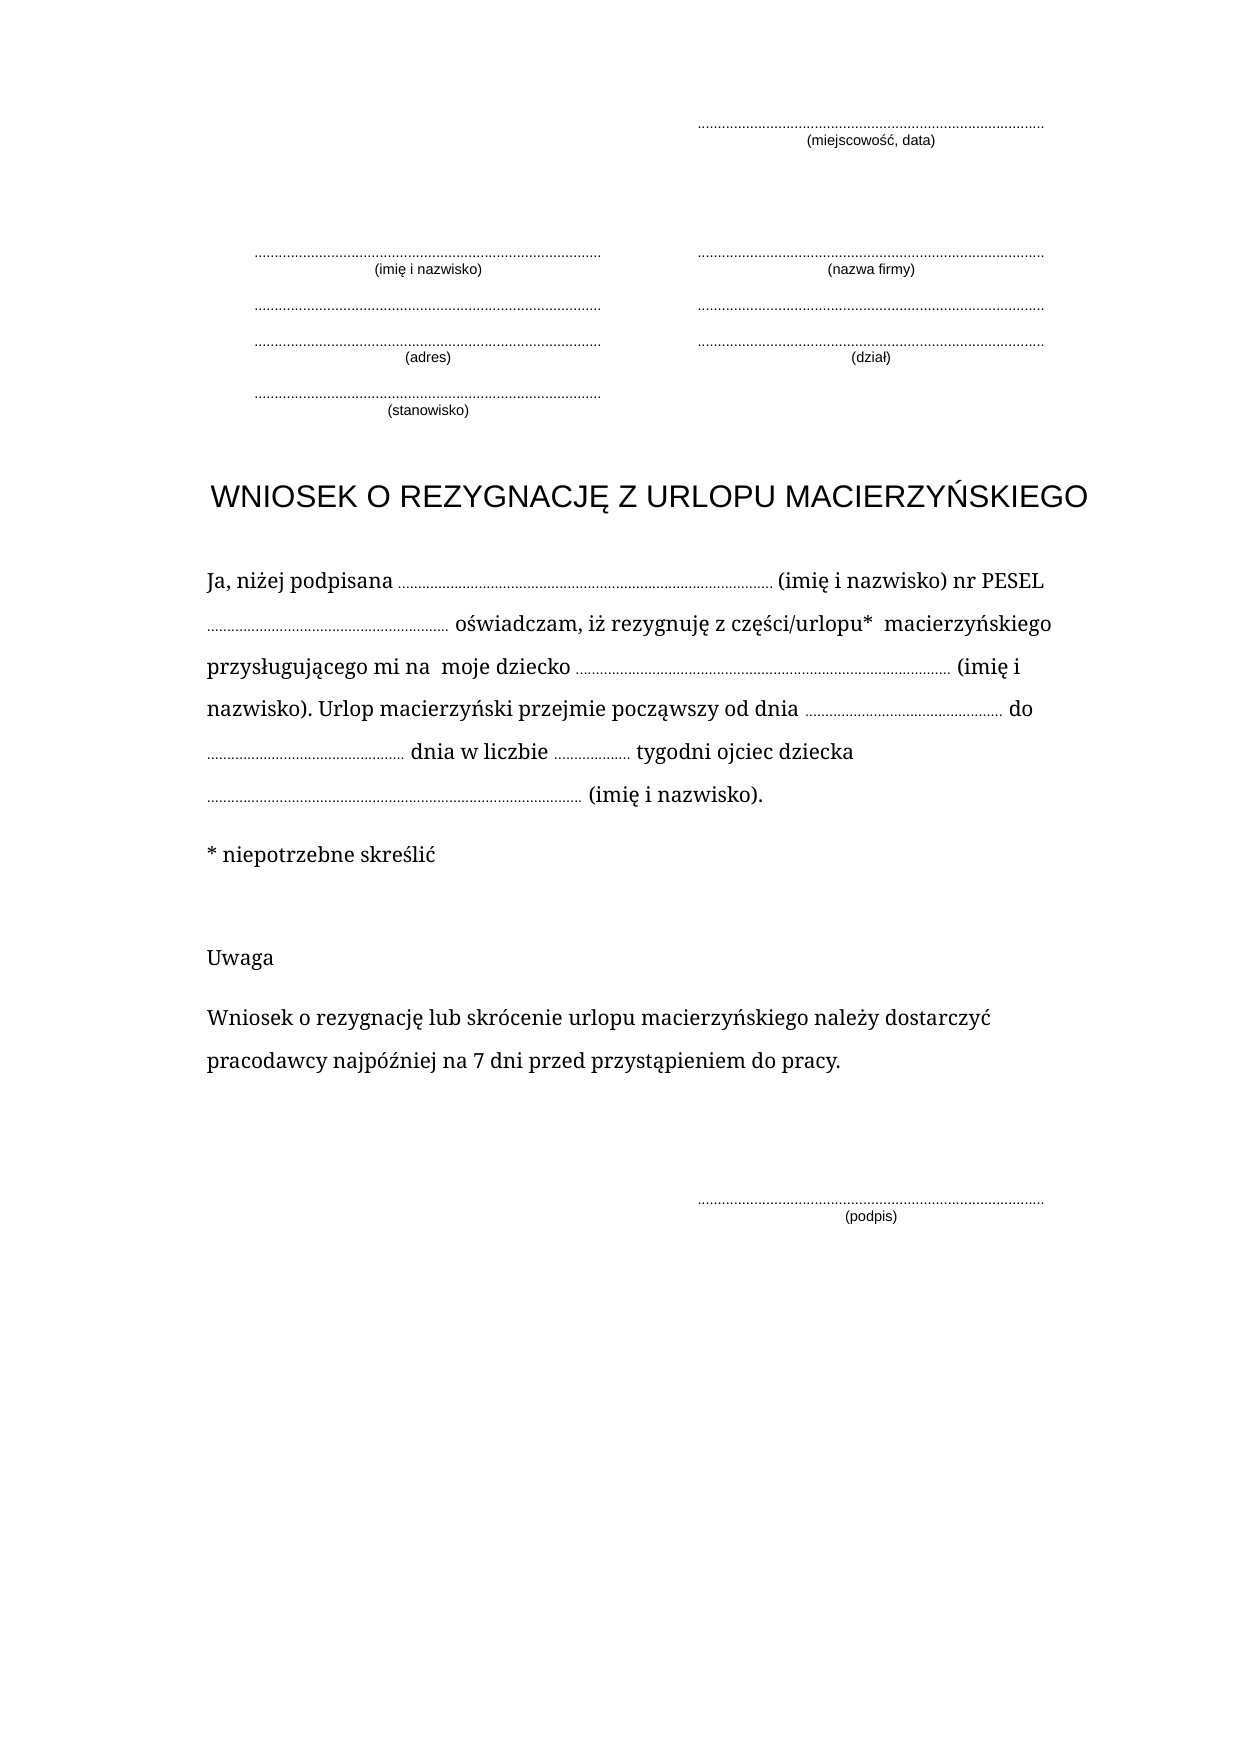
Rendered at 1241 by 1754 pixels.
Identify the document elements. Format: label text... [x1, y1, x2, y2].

table_header ...................................................................................... (imię i nazwisko) [207, 225, 649, 277]
text * niepotrzebne skreślić [207, 840, 1093, 868]
table_cell ...................................................................................... ...................................................................................... (adres) [207, 277, 649, 366]
table_header [207, 1136, 649, 1230]
table_header ...................................................................................... (podpis) [650, 1136, 1093, 1230]
text Ja, niżej podpisana ............................................................................................. (imię i nazwisko) nr PESEL ............................................................ oświadczam, iż rezygnuję z części/urlopu* macierzyńskiego przysługującego mi na moje dziecko ............................................................................................. (imię i nazwisko). Urlop macierzyński przejmie począwszy od dnia ................................................. do ................................................. dnia w liczbie ................... tygodni ojciec dziecka ............................................................................................. (imię i nazwisko). [207, 567, 1093, 808]
table_header ...................................................................................... (nazwa firmy) [650, 225, 1093, 277]
subtitle WNIOSEK O REZYGNACJĘ Z URLOPU MACIERZYŃSKIEGO [207, 478, 1093, 513]
table_cell ...................................................................................... ...................................................................................... (dział) [650, 277, 1093, 366]
table_cell [650, 366, 1093, 418]
table_cell ...................................................................................... (stanowisko) [207, 366, 649, 418]
text Uwaga [207, 900, 1093, 971]
text Wniosek o rezygnację lub skrócenie urlopu macierzyńskiego należy dostarczyć pracodawcy najpóźniej na 7 dni przed przystąpieniem do pracy. [207, 1003, 1093, 1074]
